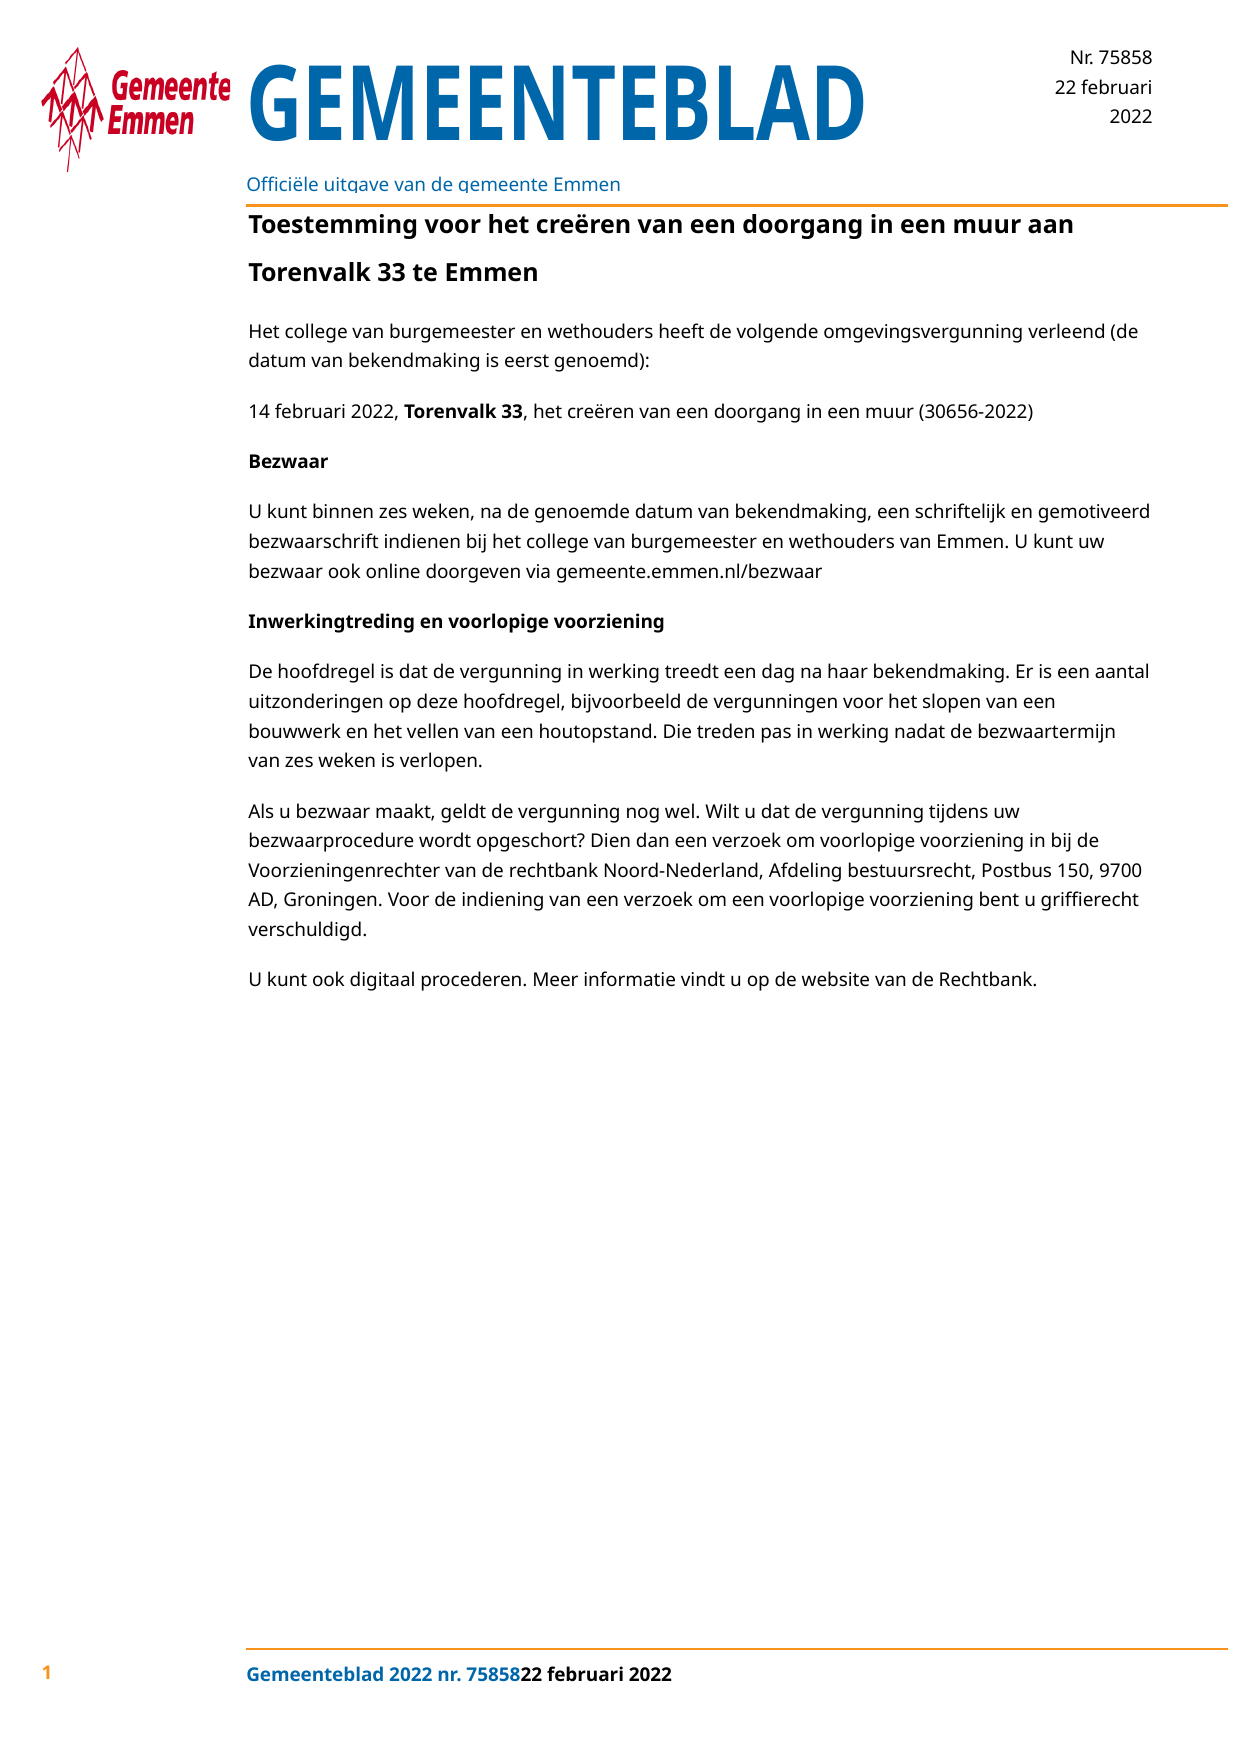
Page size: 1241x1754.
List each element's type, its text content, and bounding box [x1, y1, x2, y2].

picture [41, 47, 231, 172]
text 14 februari 2022, Torenvalk 33, het creëren van een doorgang in een muur (30656-2022) [248, 398, 1152, 424]
text Inwerkingtreding en voorlopige voorziening [248, 608, 1152, 634]
text Bezwaar [248, 448, 1152, 474]
text U kunt ook digitaal procederen. Meer informatie vindt u op de website van de Rechtbank. [248, 967, 1152, 992]
text Als u bezwaar maakt, geldt de vergunning nog wel. Wilt u dat de vergunning tijdens uw bezwaarprocedure wordt opgeschort? Dien dan een verzoek om voorlopige voorziening in bij de Voorzieningenrechter van de rechtbank Noord-Nederland, Afdeling bestuursrecht, Postbus 150, 9700 AD, Groningen. Voor de indiening van een verzoek om een voorlopige voorziening bent u griffierecht verschuldigd. [248, 798, 1152, 942]
text Toestemming voor het creëren van een doorgang in een muur aan Torenvalk 33 te Emmen [248, 207, 1152, 288]
text U kunt binnen zes weken, na de genoemde datum van bekendmaking, een schriftelijk en gemotiveerd bezwaarschrift indienen bij het college van burgemeester en wethouders van Emmen. U kunt uw bezwaar ook online doorgeven via gemeente.emmen.nl/bezwaar [248, 499, 1152, 584]
text De hoofdregel is dat de vergunning in werking treedt een dag na haar bekendmaking. Er is een aantal uitzonderingen op deze hoofdregel, bijvoorbeeld de vergunningen voor het slopen van een bouwwerk en het vellen van een houtopstand. Die treden pas in werking nadat de bezwaartermijn van zes weken is verlopen. [248, 659, 1152, 773]
text Het college van burgemeester en wethouders heeft de volgende omgevingsvergunning verleend (de datum van bekendmaking is eerst genoemd): [248, 318, 1152, 373]
